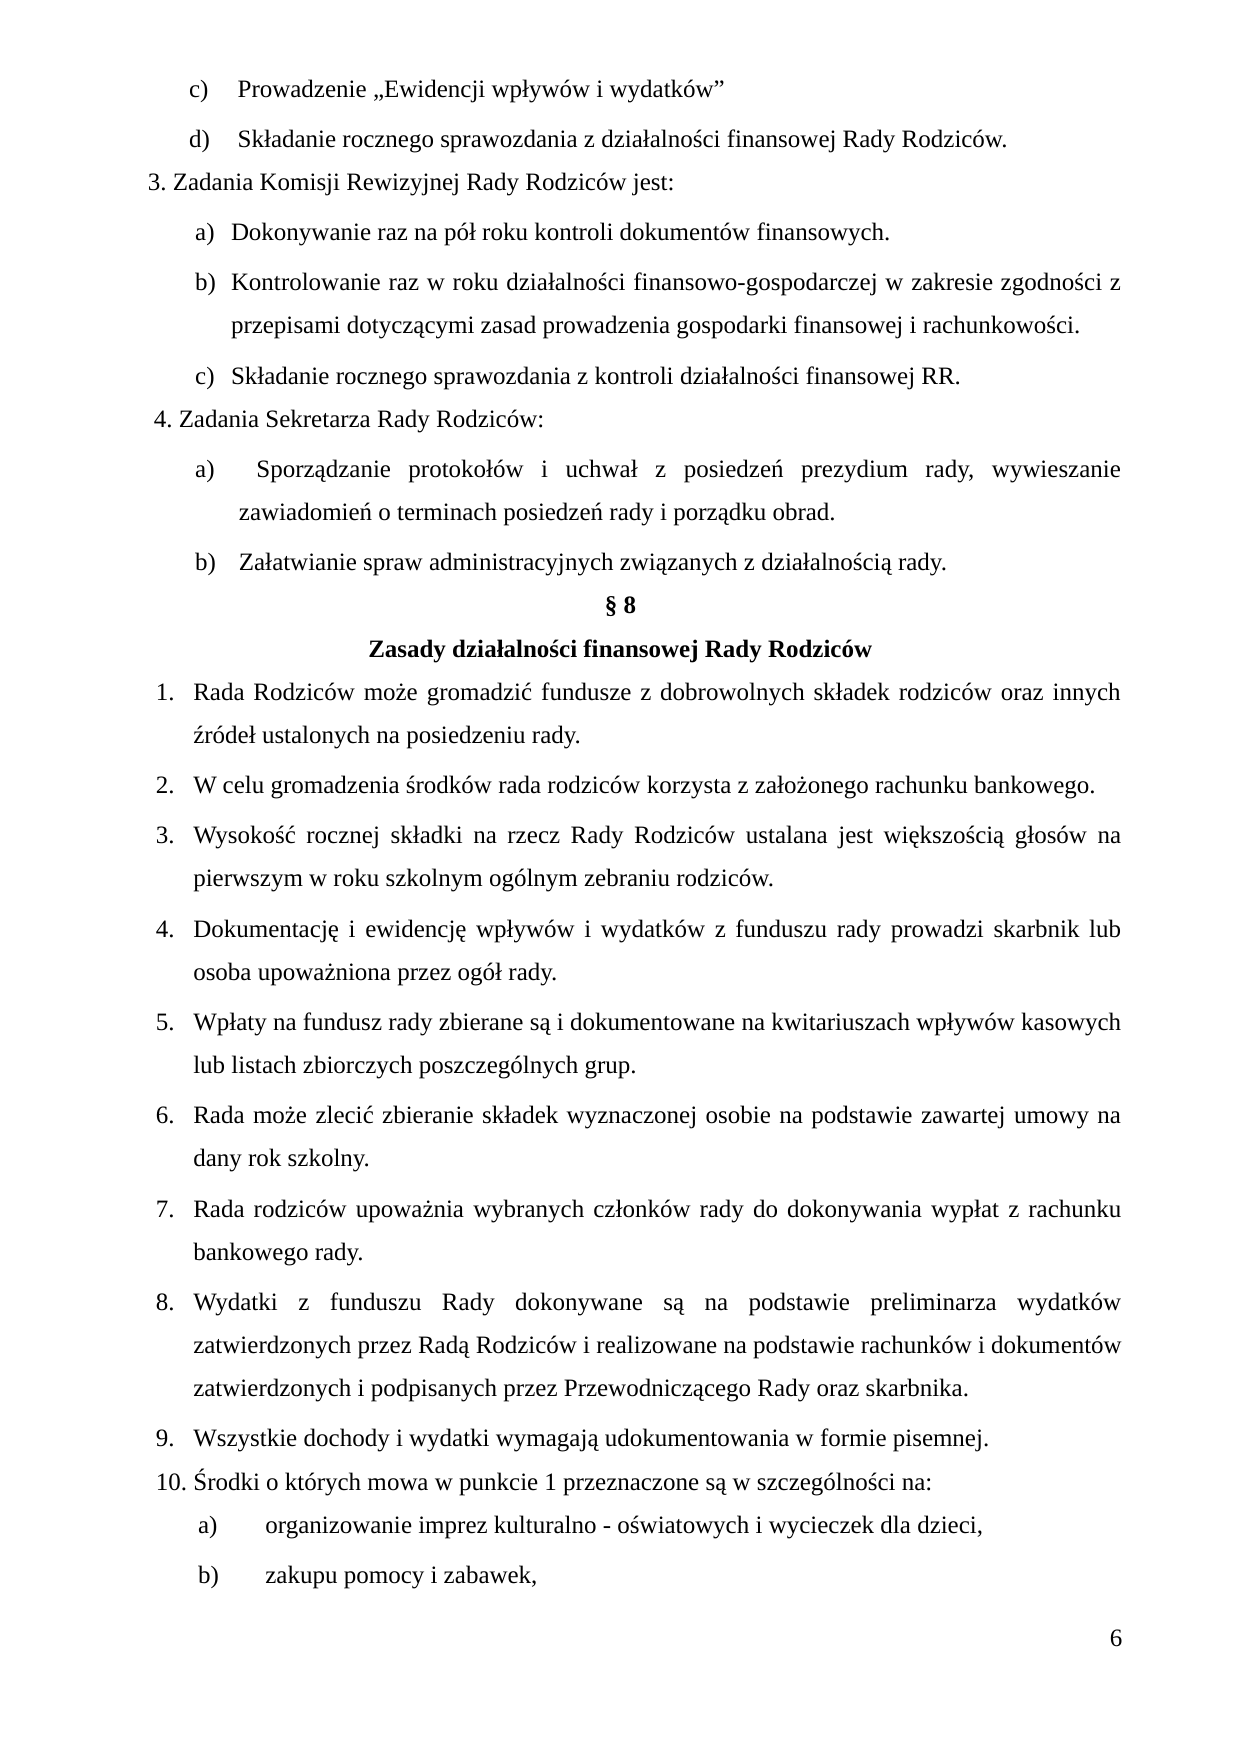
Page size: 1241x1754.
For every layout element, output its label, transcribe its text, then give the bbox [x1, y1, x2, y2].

list Środki o których mowa w punkcie 1 przeznaczone są w szczególności na: [156, 1467, 1122, 1495]
list Składanie rocznego sprawozdania z kontroli działalności finansowej RR. [195, 361, 1122, 389]
list Wszystkie dochody i wydatki wymagają udokumentowania w formie pisemnej. [156, 1423, 1122, 1452]
list Dokumentację i ewidencję wpływów i wydatków z funduszu rady prowadzi skarbnik lub osoba upoważniona przez ogół rady. [156, 914, 1122, 986]
list W celu gromadzenia środków rada rodziców korzysta z założonego rachunku bankowego. [156, 770, 1122, 799]
list Dokonywanie raz na pół roku kontroli dokumentów finansowych. [195, 217, 1122, 246]
text 4. Zadania Sekretarza Rady Rodziców: [153, 404, 1122, 433]
list Wydatki z funduszu Rady dokonywane są na podstawie preliminarza wydatków zatwierdzonych przez Radą Rodziców i realizowane na podstawie rachunków i dokumentów zatwierdzonych i podpisanych przez Przewodniczącego Rady oraz skarbnika. [156, 1287, 1122, 1402]
text 3. Zadania Komisji Rewizyjnej Rady Rodziców jest: [148, 167, 1122, 196]
list Załatwianie spraw administracyjnych związanych z działalnością rady. [195, 547, 1122, 576]
list Rada Rodziców może gromadzić fundusze z dobrowolnych składek rodziców oraz innych źródeł ustalonych na posiedzeniu rady. [156, 677, 1122, 749]
list Rada może zlecić zbieranie składek wyznaczonej osobie na podstawie zawartej umowy na dany rok szkolny. [156, 1100, 1122, 1172]
text Zasady działalności finansowej Rady Rodziców [118, 634, 1122, 662]
text § 8 [118, 591, 1122, 619]
list Wysokość rocznej składki na rzecz Rady Rodziców ustalana jest większością głosów na pierwszym w roku szkolnym ogólnym zebraniu rodziców. [156, 820, 1122, 892]
list Składanie rocznego sprawozdania z działalności finansowej Rady Rodziców. [189, 124, 1122, 153]
list Sporządzanie protokołów i uchwał z posiedzeń prezydium rady, wywieszanie zawiadomień o terminach posiedzeń rady i porządku obrad. [195, 454, 1122, 526]
list organizowanie imprez kulturalno - oświatowych i wycieczek dla dzieci, [118, 1510, 1122, 1538]
list zakupu pomocy i zabawek, [118, 1560, 1122, 1589]
list Wpłaty na fundusz rady zbierane są i dokumentowane na kwitariuszach wpływów kasowych lub listach zbiorczych poszczególnych grup. [156, 1007, 1122, 1079]
list Kontrolowanie raz w roku działalności finansowo-gospodarczej w zakresie zgodności z przepisami dotyczącymi zasad prowadzenia gospodarki finansowej i rachunkowości. [195, 267, 1122, 339]
list Prowadzenie „Ewidencji wpływów i wydatków” [189, 74, 1122, 102]
list Rada rodziców upoważnia wybranych członków rady do dokonywania wypłat z rachunku bankowego rady. [156, 1194, 1122, 1266]
